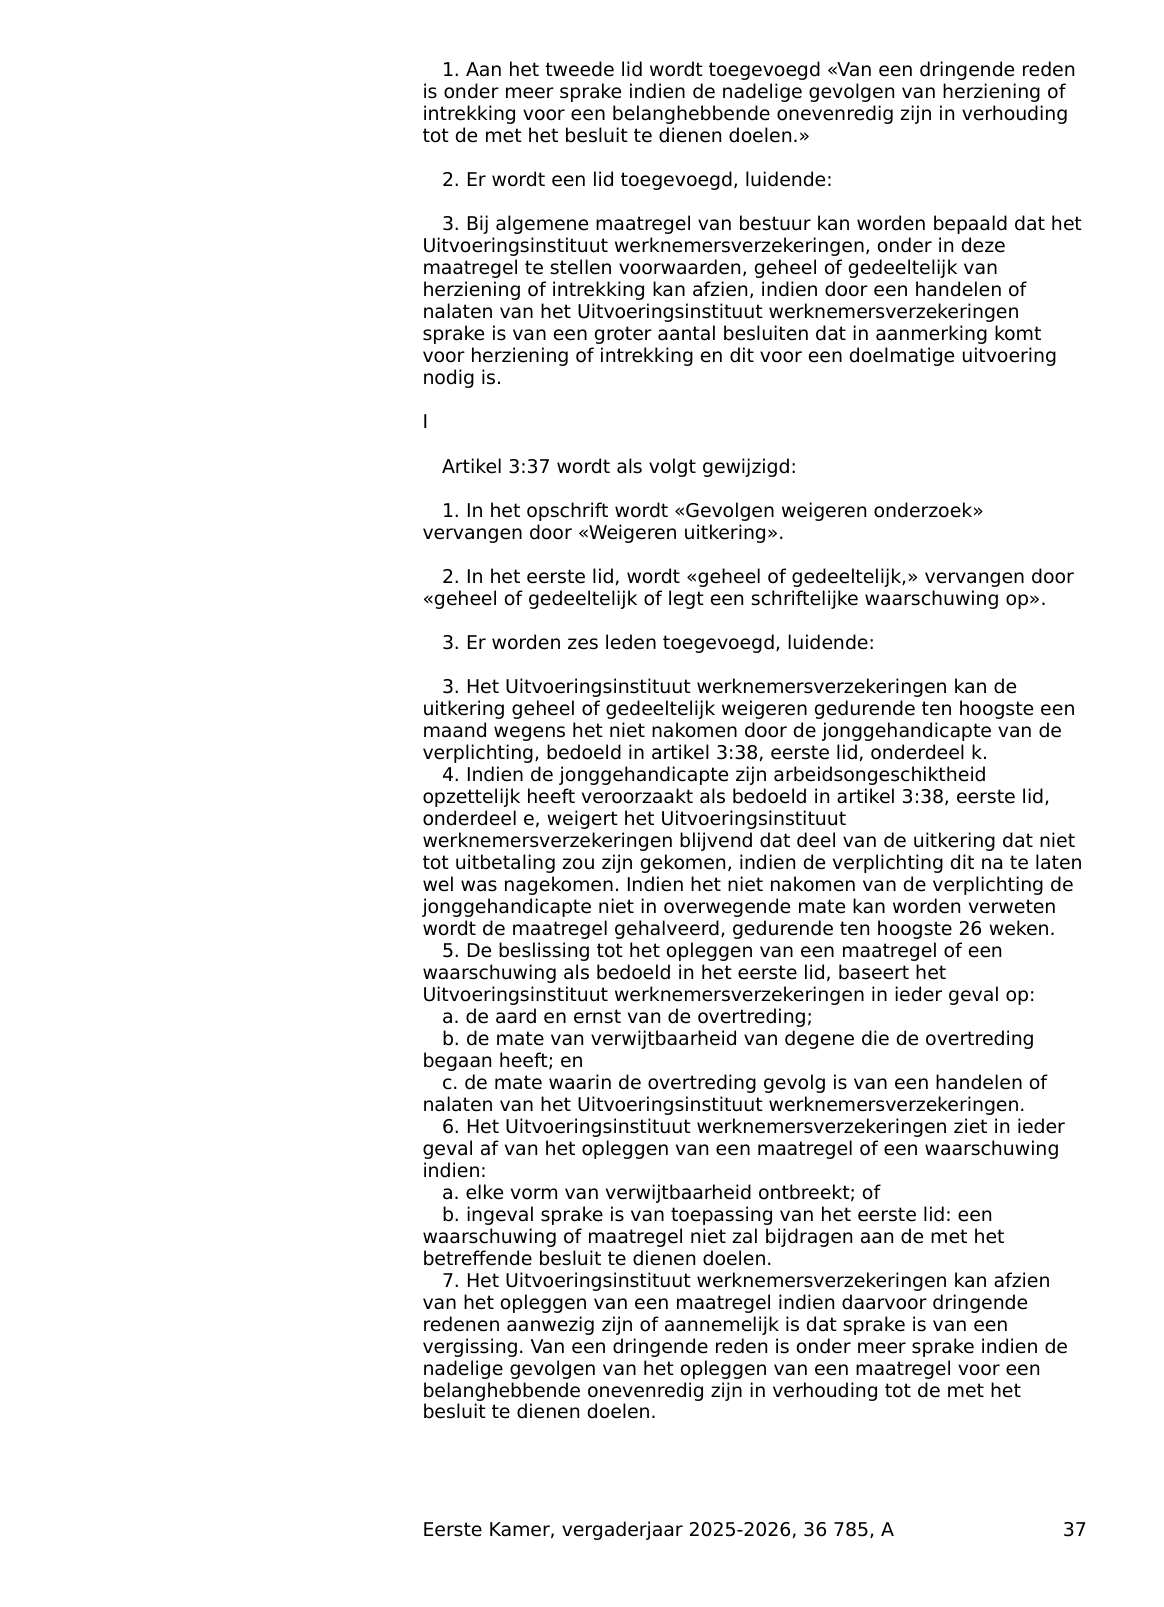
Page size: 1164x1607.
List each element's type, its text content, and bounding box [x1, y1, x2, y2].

text 6. Het Uitvoeringsinstituut werknemersverzekeringen ziet in ieder geval af van het opleggen van een maatregel of een waarschuwing indien: [422, 1116, 1087, 1182]
text 3. Er worden zes leden toegevoegd, luidende: [422, 632, 1087, 654]
text 2. In het eerste lid, wordt «geheel of gedeeltelijk,» vervangen door «geheel of gedeeltelijk of legt een schriftelijke waarschuwing op». [422, 566, 1087, 610]
text Artikel 3:37 wordt als volgt gewijzigd: [422, 456, 1087, 477]
text 2. Er wordt een lid toegevoegd, luidende: [422, 169, 1087, 191]
text 1. Aan het tweede lid wordt toegevoegd «Van een dringende reden is onder meer sprake indien de nadelige gevolgen van herziening of intrekking voor een belanghebbende onevenredig zijn in verhouding tot de met het besluit te dienen doelen.» [422, 59, 1087, 147]
text 1. In het opschrift wordt «Gevolgen weigeren onderzoek» vervangen door «Weigeren uitkering». [422, 500, 1087, 544]
text 4. Indien de jonggehandicapte zijn arbeidsongeschiktheid opzettelijk heeft veroorzaakt als bedoeld in artikel 3:38, eerste lid, onderdeel e, weigert het Uitvoeringsinstituut werknemersverzekeringen blijvend dat deel van de uitkering dat niet tot uitbetaling zou zijn gekomen, indien de verplichting dit na te laten wel was nagekomen. Indien het niet nakomen van de verplichting de jonggehandicapte niet in overwegende mate kan worden verweten wordt de maatregel gehalveerd, gedurende ten hoogste 26 weken. [422, 764, 1087, 940]
text a. de aard en ernst van de overtreding; [422, 1006, 1087, 1028]
text 5. De beslissing tot het opleggen van een maatregel of een waarschuwing als bedoeld in het eerste lid, baseert het Uitvoeringsinstituut werknemersverzekeringen in ieder geval op: [422, 940, 1087, 1006]
text 3. Het Uitvoeringsinstituut werknemersverzekeringen kan de uitkering geheel of gedeeltelijk weigeren gedurende ten hoogste een maand wegens het niet nakomen door de jonggehandicapte van de verplichting, bedoeld in artikel 3:38, eerste lid, onderdeel k. [422, 676, 1087, 764]
text a. elke vorm van verwijtbaarheid ontbreekt; of [422, 1182, 1087, 1204]
text b. ingeval sprake is van toepassing van het eerste lid: een waarschuwing of maatregel niet zal bijdragen aan de met het betreffende besluit te dienen doelen. [422, 1204, 1087, 1269]
text 3. Bij algemene maatregel van bestuur kan worden bepaald dat het Uitvoeringsinstituut werknemersverzekeringen, onder in deze maatregel te stellen voorwaarden, geheel of gedeeltelijk van herziening of intrekking kan afzien, indien door een handelen of nalaten van het Uitvoeringsinstituut werknemersverzekeringen sprake is van een groter aantal besluiten dat in aanmerking komt voor herziening of intrekking en dit voor een doelmatige uitvoering nodig is. [422, 213, 1087, 389]
text b. de mate van verwijtbaarheid van degene die de overtreding begaan heeft; en [422, 1028, 1087, 1072]
text c. de mate waarin de overtreding gevolg is van een handelen of nalaten van het Uitvoeringsinstituut werknemersverzekeringen. [422, 1072, 1087, 1116]
text I [422, 411, 1087, 433]
text 7. Het Uitvoeringsinstituut werknemersverzekeringen kan afzien van het opleggen van een maatregel indien daarvoor dringende redenen aanwezig zijn of aannemelijk is dat sprake is van een vergissing. Van een dringende reden is onder meer sprake indien de nadelige gevolgen van het opleggen van een maatregel voor een belanghebbende onevenredig zijn in verhouding tot de met het besluit te dienen doelen. [422, 1269, 1087, 1423]
